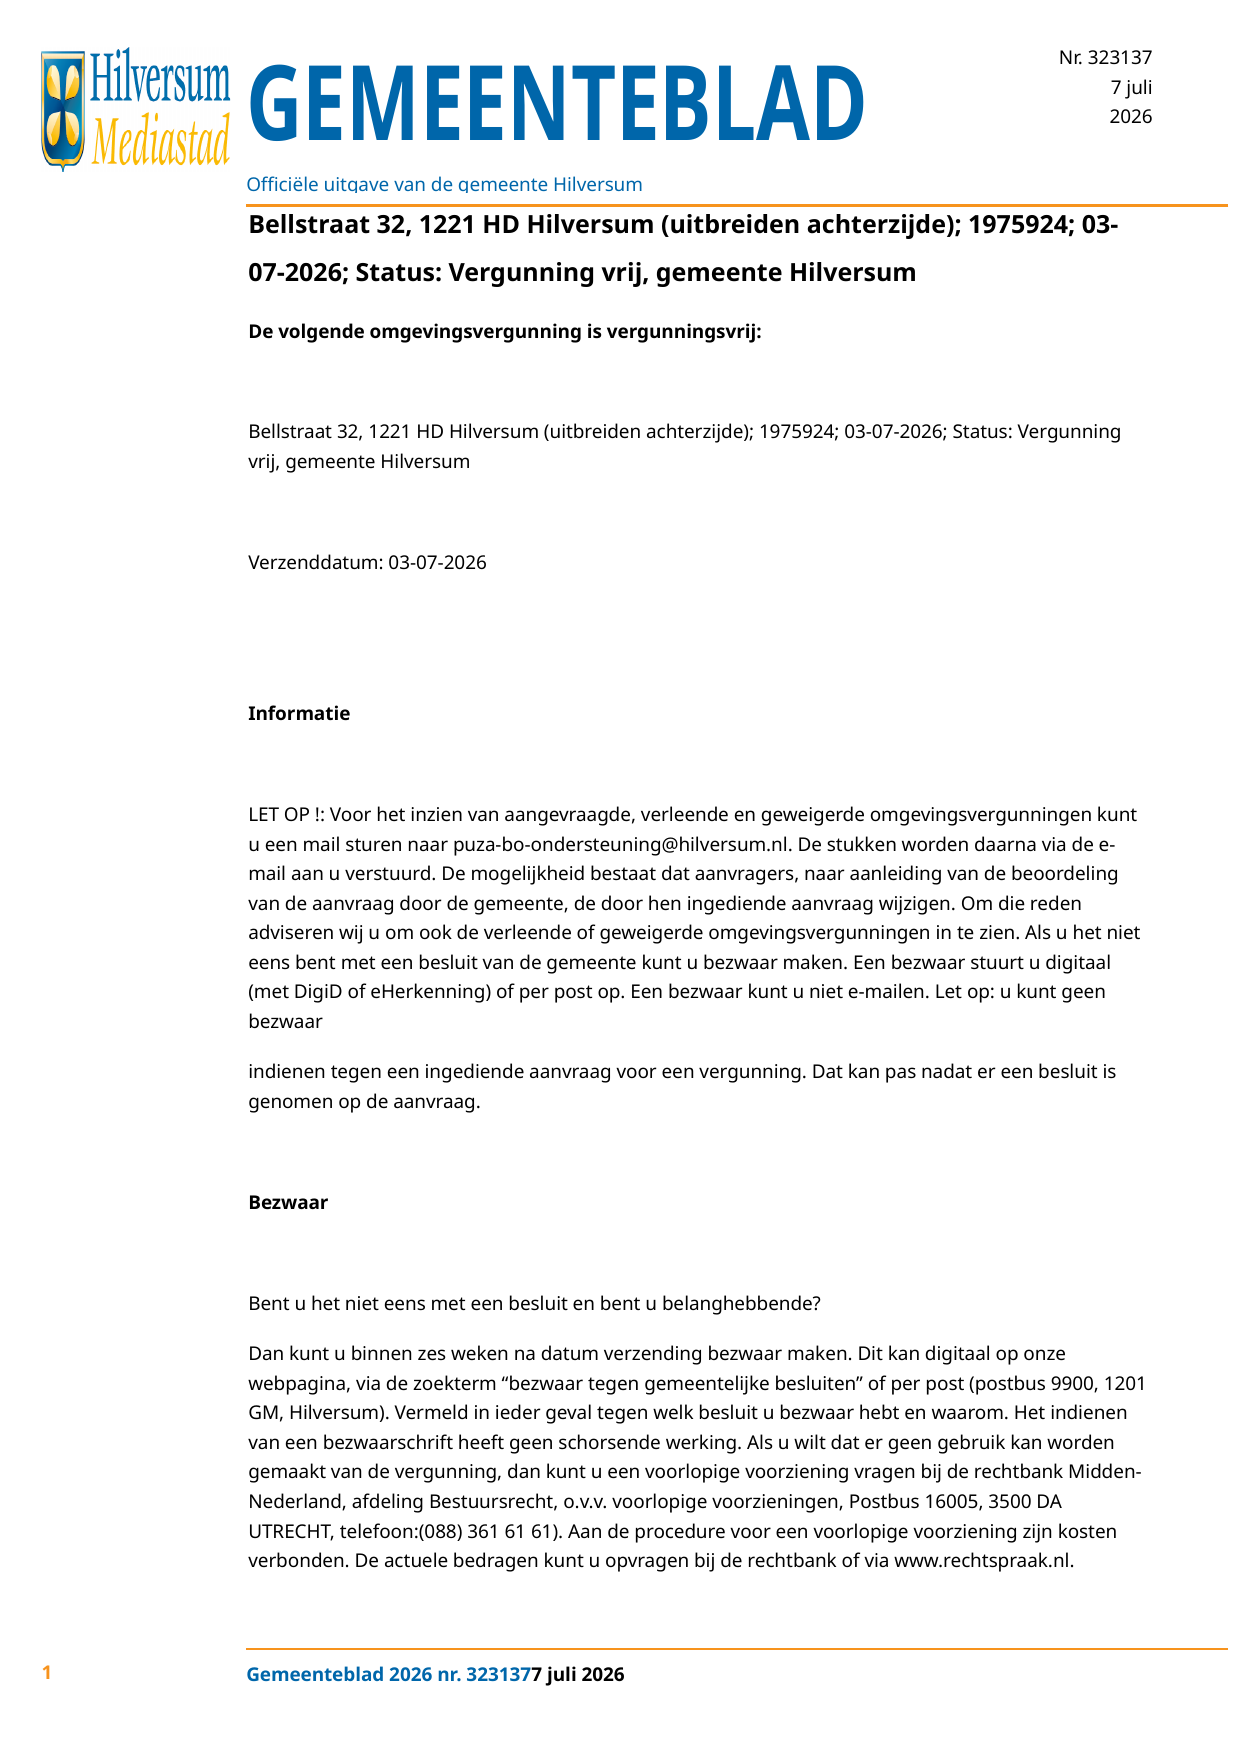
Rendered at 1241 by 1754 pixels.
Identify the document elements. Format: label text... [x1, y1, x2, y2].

text Dan kunt u binnen zes weken na datum verzending bezwaar maken. Dit kan digitaal op onze webpagina, via de zoekterm “bezwaar tegen gemeentelijke besluiten” of per post (postbus 9900, 1201 GM, Hilversum). Vermeld in ieder geval tegen welk besluit u bezwaar hebt en waarom. Het indienen van een bezwaarschrift heeft geen schorsende werking. Als u wilt dat er geen gebruik kan worden gemaakt van de vergunning, dan kunt u een voorlopige voorziening vragen bij de rechtbank Midden-Nederland, afdeling Bestuursrecht, o.v.v. voorlopige voorzieningen, Postbus 16005, 3500 DA UTRECHT, telefoon:(088) 361 61 61). Aan de procedure voor een voorlopige voorziening zijn kosten verbonden. De actuele bedragen kunt u opvragen bij de rechtbank of via www.rechtspraak.nl. [248, 1340, 1152, 1573]
text Bent u het niet eens met een besluit en bent u belanghebbende? [248, 1290, 1152, 1316]
text Verzenddatum: 03-07-2026 [248, 549, 1152, 575]
text LET OP !: Voor het inzien van aangevraagde, verleende en geweigerde omgevingsvergunningen kunt u een mail sturen naar puza-bo-ondersteuning@hilversum.nl. De stukken worden daarna via de e-mail aan u verstuurd. De mogelijkheid bestaat dat aanvragers, naar aanleiding van de beoordeling van de aanvraag door de gemeente, de door hen ingediende aanvraag wijzigen. Om die reden adviseren wij u om ook de verleende of geweigerde omgevingsvergunningen in te zien. Als u het niet eens bent met een besluit van de gemeente kunt u bezwaar maken. Een bezwaar stuurt u digitaal (met DigiD of eHerkenning) of per post op. Een bezwaar kunt u niet e-mailen. Let op: u kunt geen bezwaar [248, 801, 1152, 1034]
text Bezwaar [248, 1189, 1152, 1215]
text Bellstraat 32, 1221 HD Hilversum (uitbreiden achterzijde); 1975924; 03-07-2026; Status: Vergunning vrij, gemeente Hilversum [248, 419, 1152, 474]
text Bellstraat 32, 1221 HD Hilversum (uitbreiden achterzijde); 1975924; 03-07-2026; Status: Vergunning vrij, gemeente Hilversum [248, 207, 1152, 288]
text De volgende omgevingsvergunning is vergunningsvrij: [248, 318, 1152, 344]
text Informatie [248, 700, 1152, 726]
text indienen tegen een ingediende aanvraag voor een vergunning. Dat kan pas nadat er een besluit is genomen op de aanvraag. [248, 1059, 1152, 1114]
picture [41, 47, 231, 172]
